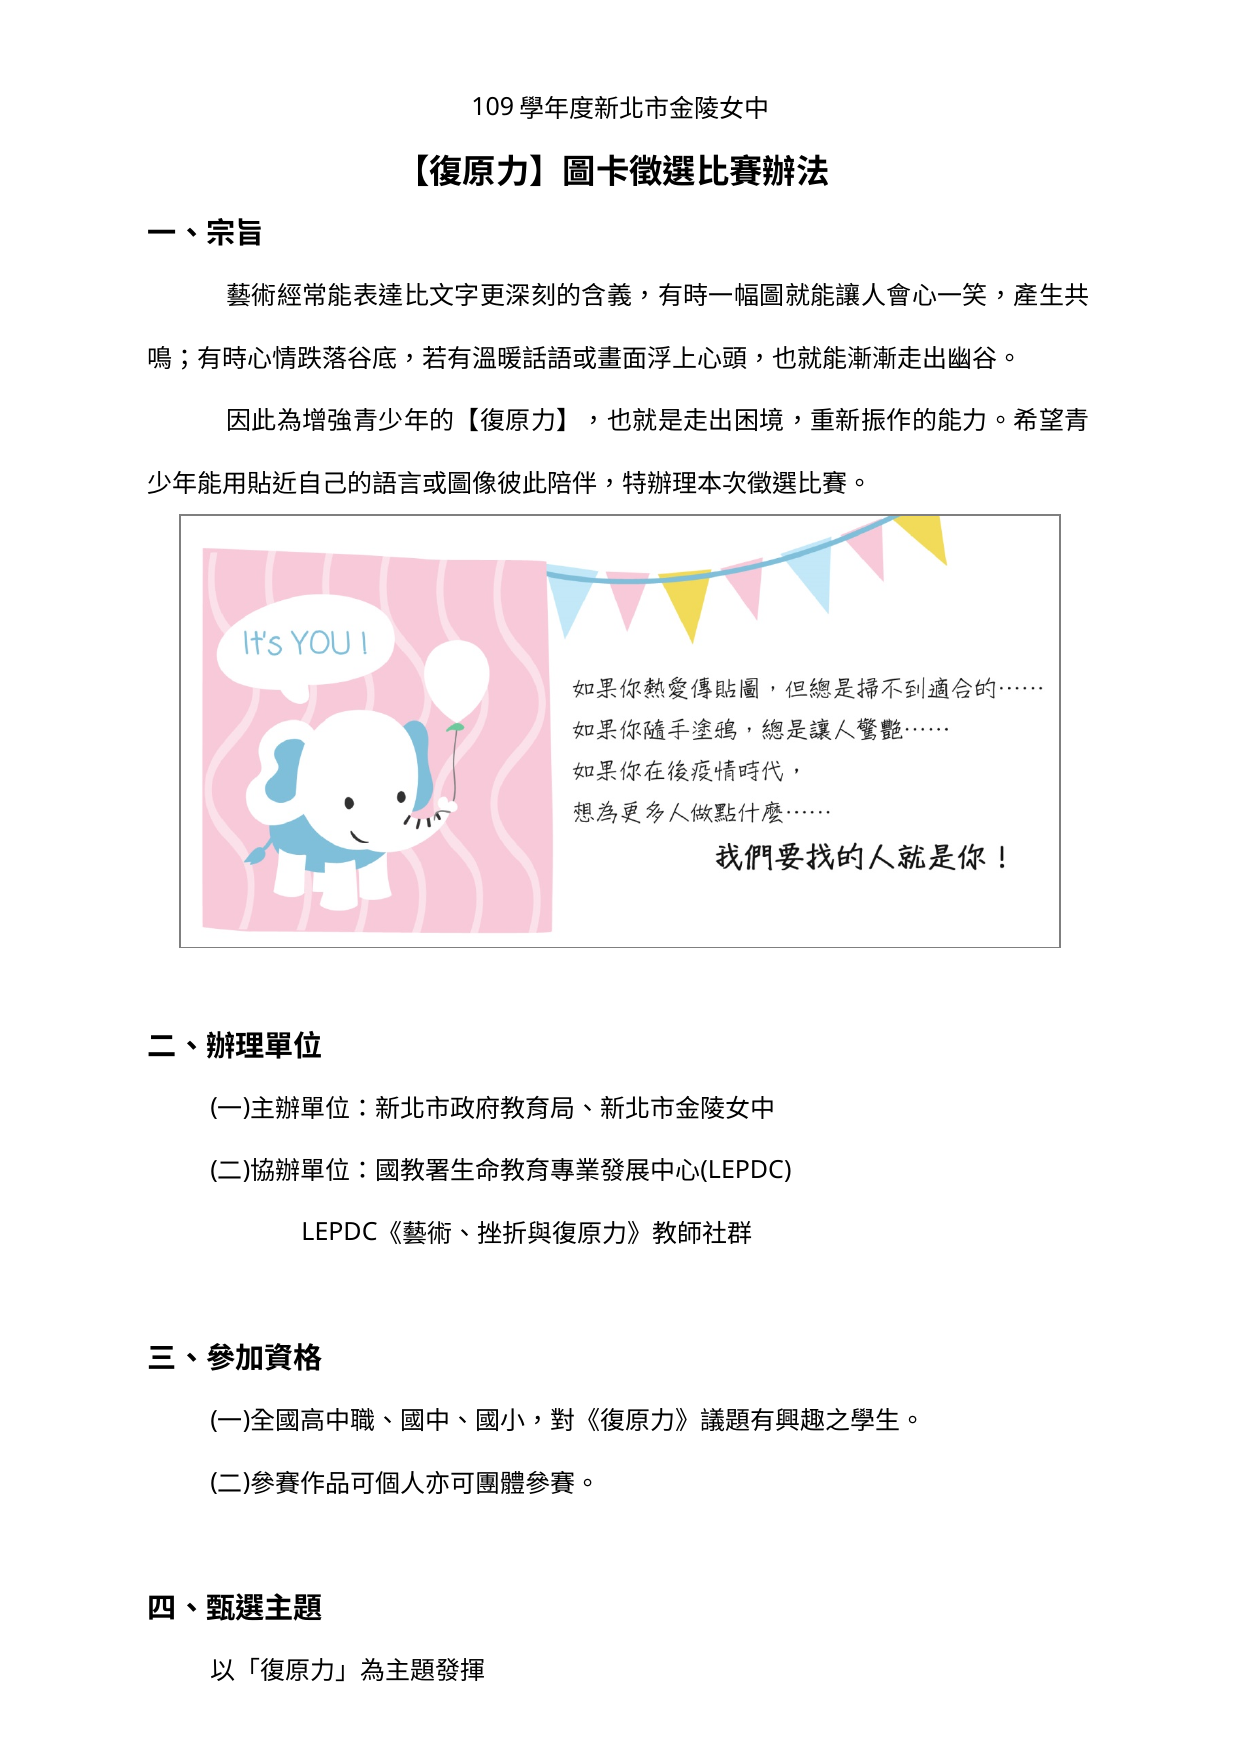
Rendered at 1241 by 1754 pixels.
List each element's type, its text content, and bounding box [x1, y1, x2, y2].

text (二)參賽作品可個人亦可團體參賽。 [148, 1439, 1092, 1502]
text 以「復原力」為主題發揮 [148, 1627, 1092, 1689]
text 109學年度新北市金陵女中 [148, 64, 1092, 127]
text (一)全國高中職、國中、國小，對《復原力》議題有興趣之學生。 [148, 1377, 1092, 1439]
text LEPDC《藝術、挫折與復原力》教師社群 [148, 1189, 1092, 1252]
text (一)主辦單位：新北市政府教育局、新北市金陵女中 [148, 1064, 1092, 1127]
text 【復原力】圖卡徵選比賽辦法 [133, 127, 1092, 189]
text 三、參加資格 [148, 1314, 1092, 1377]
text (二)協辦單位：國教署生命教育專業發展中心(LEPDC) [148, 1127, 1092, 1189]
text 一、宗旨 [148, 189, 1092, 252]
picture [181, 516, 1059, 940]
text 四、甄選主題 [148, 1564, 1092, 1627]
text 二、辦理單位 [148, 1002, 1092, 1064]
text 藝術經常能表達比文字更深刻的含義，有時一幅圖就能讓人會心一笑，產生共鳴；有時心情跌落谷底，若有溫暖話語或畫面浮上心頭，也就能漸漸走出幽谷。 [148, 252, 1092, 377]
text 因此為增強青少年的【復原力】，也就是走出困境，重新振作的能力。希望青少年能用貼近自己的語言或圖像彼此陪伴，特辦理本次徵選比賽。 [148, 377, 1092, 502]
